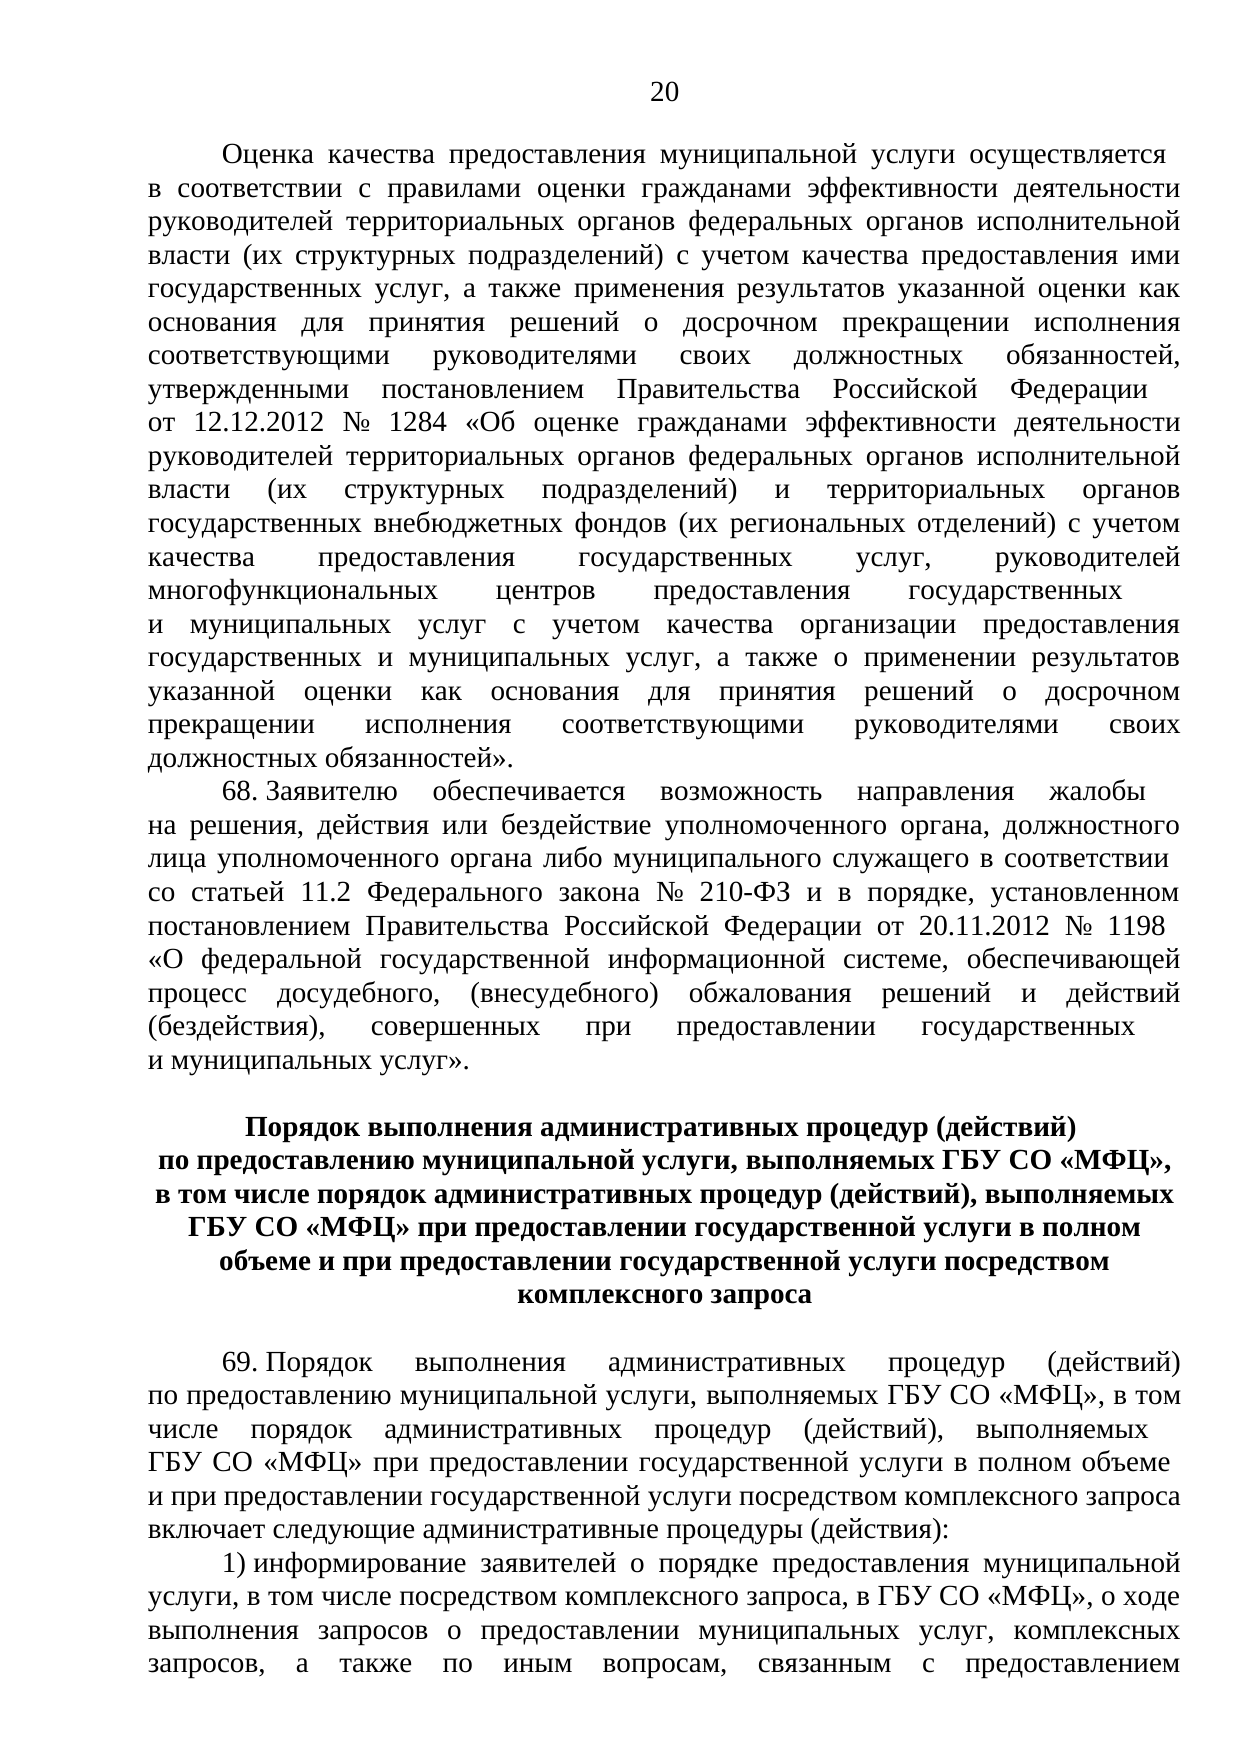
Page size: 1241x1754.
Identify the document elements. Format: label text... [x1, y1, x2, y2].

text Оценка качества предоставления муниципальной услуги осуществляется в соответствии с правилами оценки гражданами эффективности деятельности руководителей территориальных органов федеральных органов исполнительной власти (их структурных подразделений) с учетом качества предоставления ими государственных услуг, а также применения результатов указанной оценки как основания для принятия решений о досрочном прекращении исполнения соответствующими руководителями своих должностных обязанностей, утвержденными постановлением Правительства Российской Федерации от 12.12.2012 № 1284 «Об оценке гражданами эффективности деятельности руководителей территориальных органов федеральных органов исполнительной власти (их структурных подразделений) и территориальных органов государственных внебюджетных фондов (их региональных отделений) с учетом качества предоставления государственных услуг, руководителей многофункциональных центров предоставления государственных и муниципальных услуг с учетом качества организации предоставления государственных и муниципальных услуг, а также о применении результатов указанной оценки как основания для принятия решений о досрочном прекращении исполнения соответствующими руководителями своих должностных обязанностей». [148, 136, 1181, 773]
text 69. Порядок выполнения административных процедур (действий) по предоставлению муниципальной услуги, выполняемых ГБУ СО «МФЦ», в том числе порядок административных процедур (действий), выполняемых ГБУ СО «МФЦ» при предоставлении государственной услуги в полном объеме и при предоставлении государственной услуги посредством комплексного запроса включает следующие административные процедуры (действия): [148, 1344, 1181, 1545]
text 1) информирование заявителей о порядке предоставления муниципальной услуги, в том числе посредством комплексного запроса, в ГБУ СО «МФЦ», о ходе выполнения запросов о предоставлении муниципальных услуг, комплексных запросов, а также по иным вопросам, связанным с предоставлением [148, 1545, 1181, 1679]
text 68. Заявителю обеспечивается возможность направления жалобы на решения, действия или бездействие уполномоченного органа, должностного лица уполномоченного органа либо муниципального служащего в соответствии со статьей 11.2 Федерального закона № 210-ФЗ и в порядке, установленном постановлением Правительства Российской Федерации от 20.11.2012 № 1198 «О федеральной государственной информационной системе, обеспечивающей процесс досудебного, (внесудебного) обжалования решений и действий (бездействия), совершенных при предоставлении государственных и муниципальных услуг». [148, 773, 1181, 1075]
text Порядок выполнения административных процедур (действий) по предоставлению муниципальной услуги, выполняемых ГБУ СО «МФЦ», в том числе порядок административных процедур (действий), выполняемых ГБУ СО «МФЦ» при предоставлении государственной услуги в полном объеме и при предоставлении государственной услуги посредством комплексного запроса [148, 1109, 1181, 1310]
